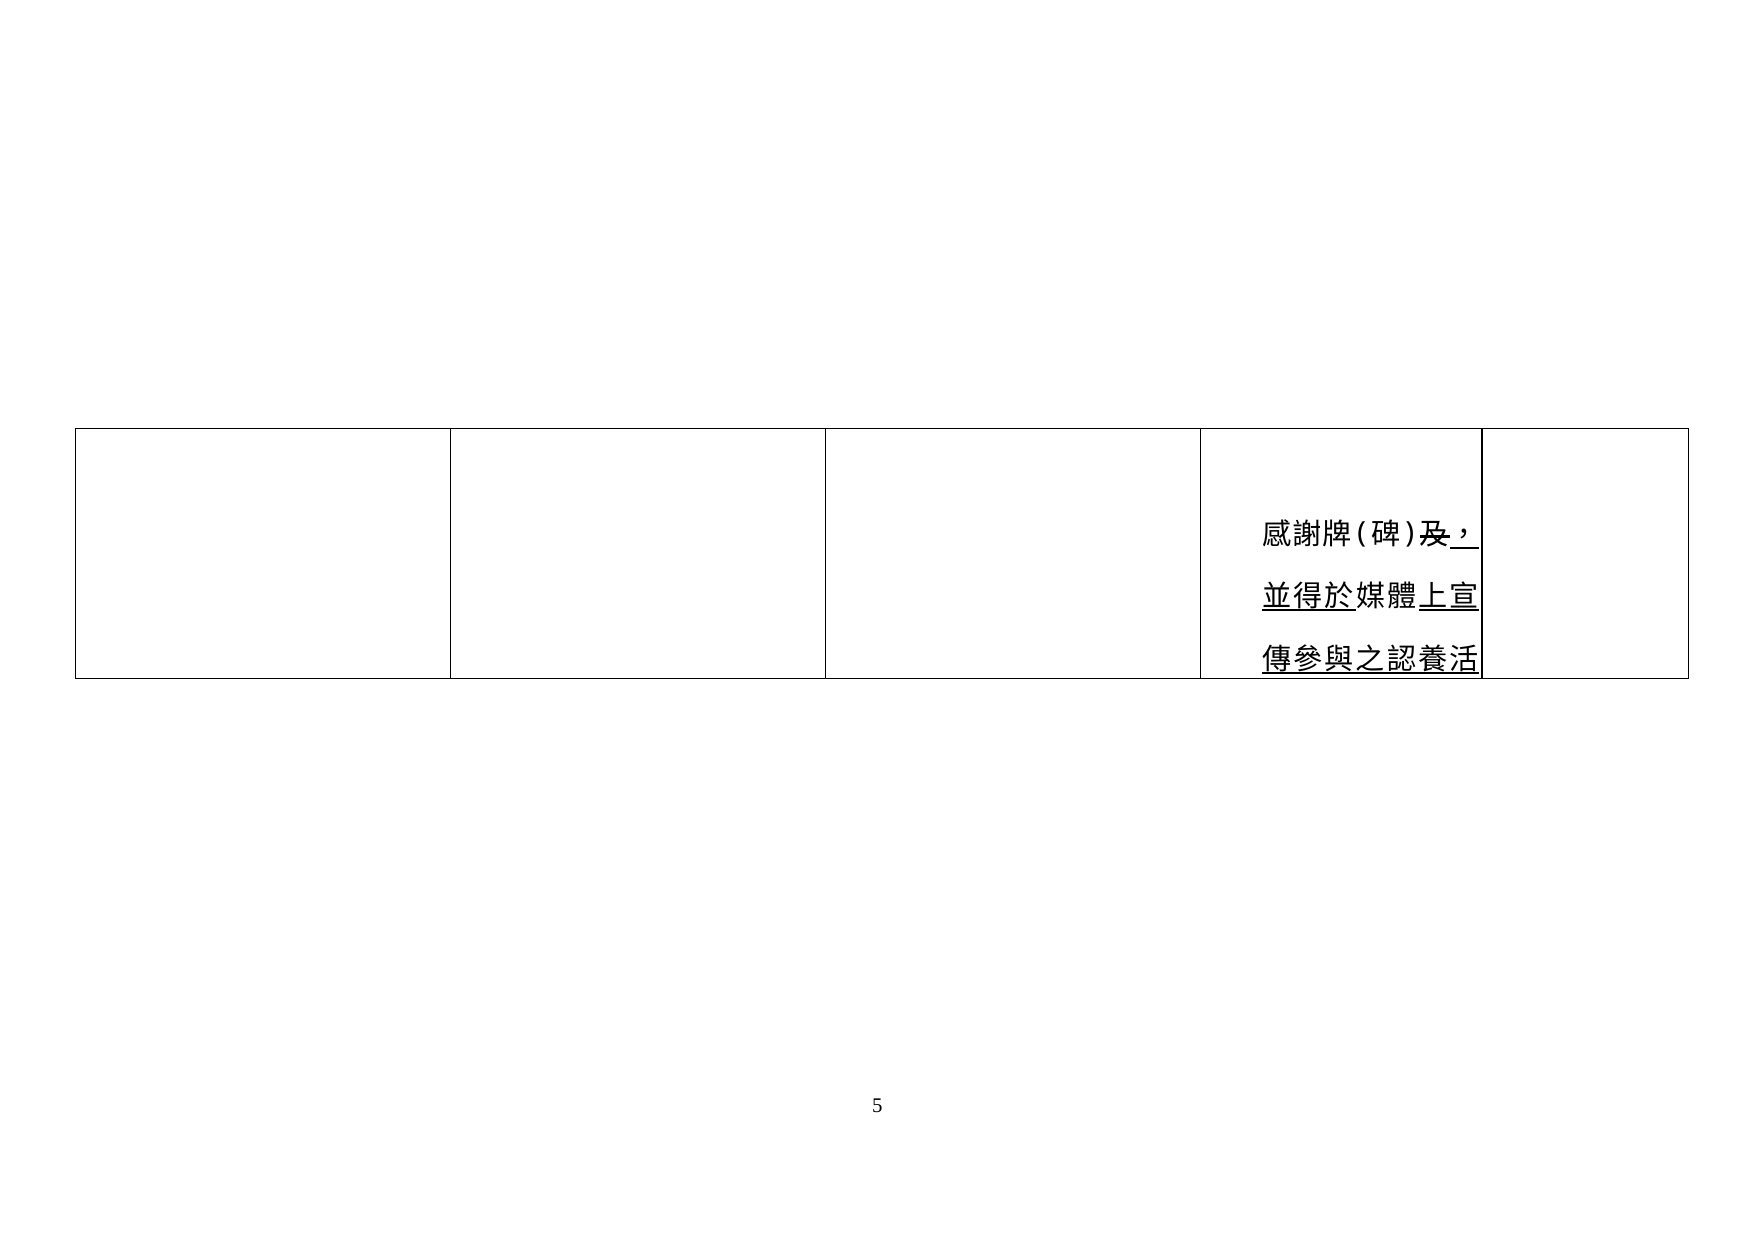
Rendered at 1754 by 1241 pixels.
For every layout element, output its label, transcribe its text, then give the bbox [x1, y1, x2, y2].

table_cell 感謝牌(碑)及，並得於媒體上宣傳參與之認養活 [1201, 429, 1481, 677]
table_cell [76, 429, 450, 677]
table_cell [451, 429, 825, 677]
table_cell [1483, 429, 1688, 677]
table_cell [826, 429, 1200, 677]
